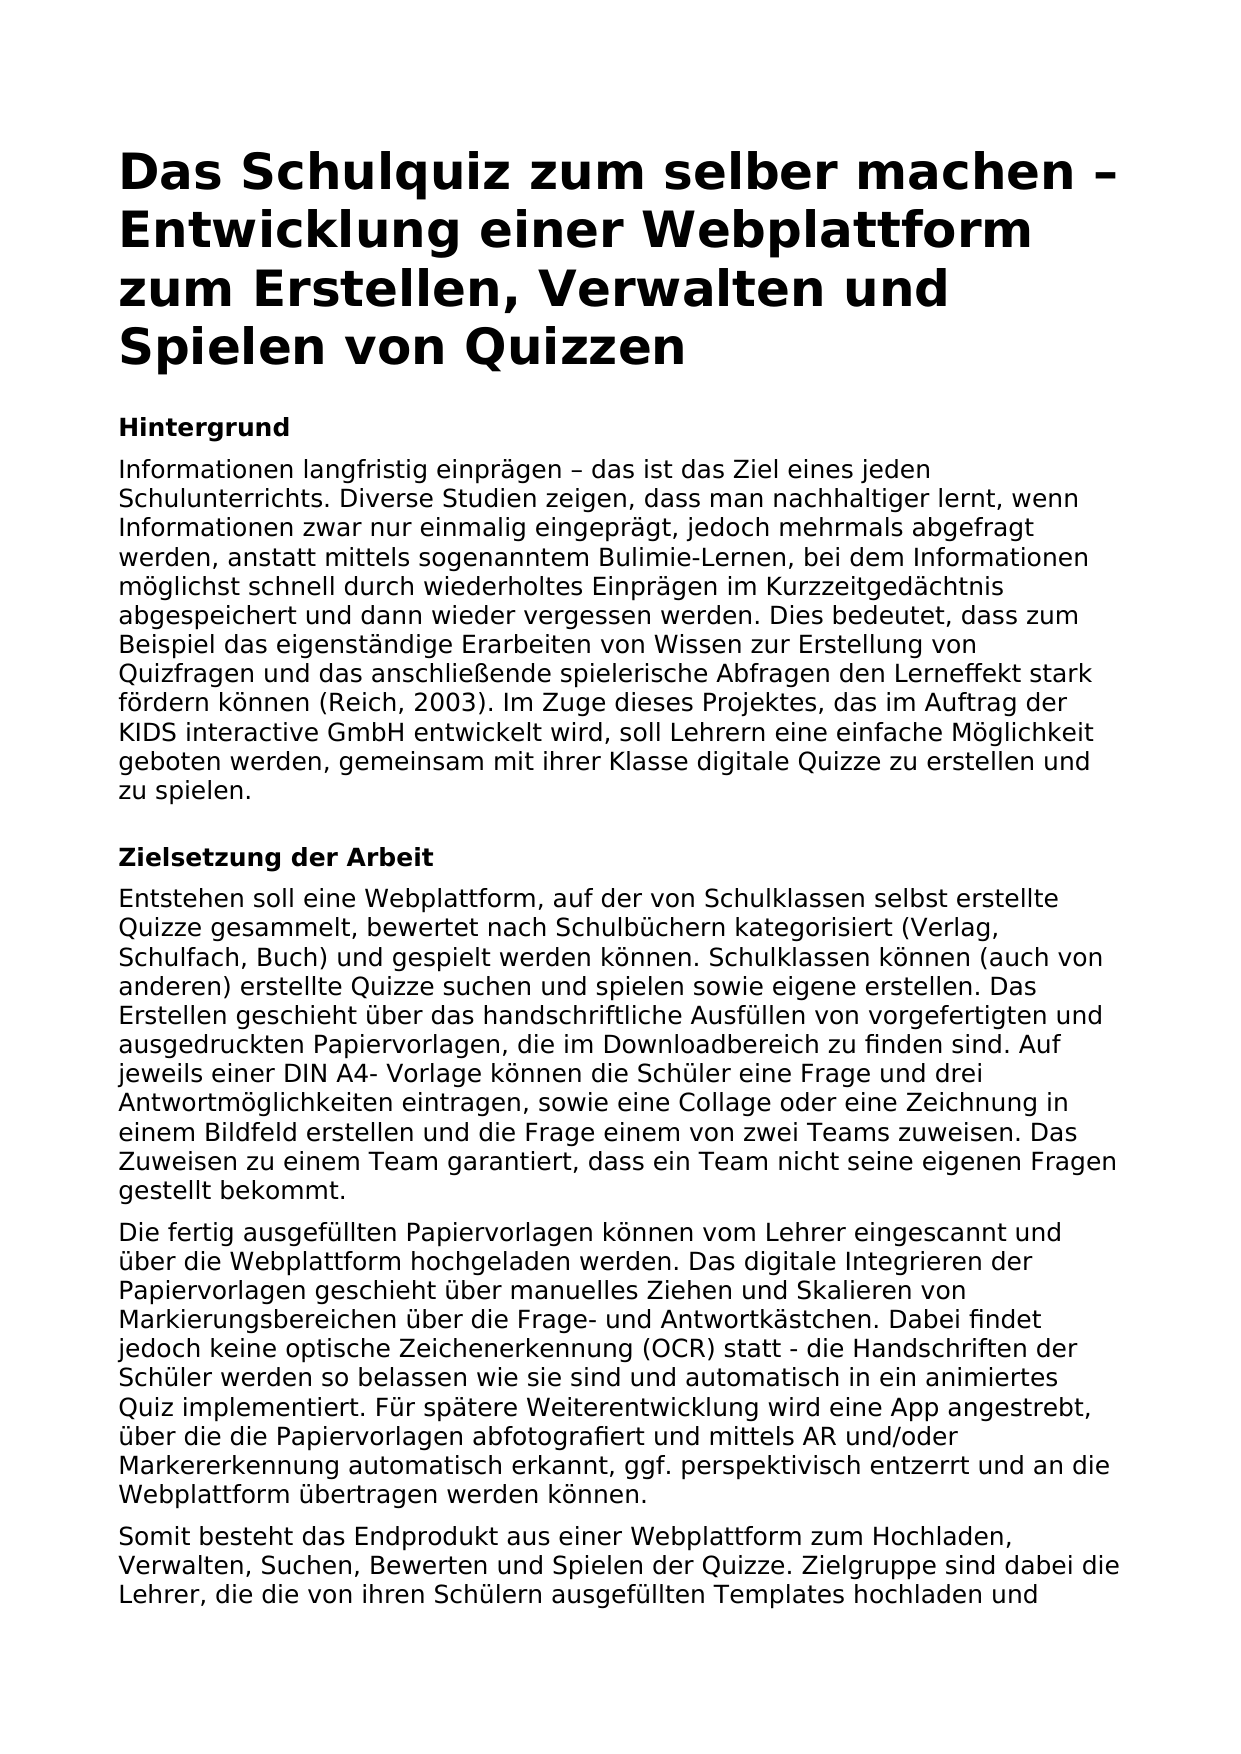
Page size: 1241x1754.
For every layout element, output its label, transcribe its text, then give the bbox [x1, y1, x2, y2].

text Entstehen soll eine Webplattform, auf der von Schulklassen selbst erstellte Quizze gesammelt, bewertet nach Schulbüchern kategorisiert (Verlag, Schulfach, Buch) und gespielt werden können. Schulklassen können (auch von anderen) erstellte Quizze suchen und spielen sowie eigene erstellen. Das Erstellen geschieht über das handschriftliche Ausfüllen von vorgefertigten und ausgedruckten Papiervorlagen, die im Downloadbereich zu finden sind. Auf jeweils einer DIN A4- Vorlage können die Schüler eine Frage und drei Antwortmöglichkeiten eintragen, sowie eine Collage oder eine Zeichnung in einem Bildfeld erstellen und die Frage einem von zwei Teams zuweisen. Das Zuweisen zu einem Team garantiert, dass ein Team nicht seine eigenen Fragen gestellt bekommt. [118, 884, 1122, 1205]
subtitle Zielsetzung der Arbeit [118, 843, 1122, 872]
subtitle Hintergrund [118, 413, 1122, 443]
text Somit besteht das Endprodukt aus einer Webplattform zum Hochladen, Verwalten, Suchen, Bewerten und Spielen der Quizze. Zielgruppe sind dabei die Lehrer, die die von ihren Schülern ausgefüllten Templates hochladen und [118, 1522, 1122, 1609]
text Die fertig ausgefüllten Papiervorlagen können vom Lehrer eingescannt und über die Webplattform hochgeladen werden. Das digitale Integrieren der Papiervorlagen geschieht über manuelles Ziehen und Skalieren von Markierungsbereichen über die Frage- und Antwortkästchen. Dabei findet jedoch keine optische Zeichenerkennung (OCR) statt - die Handschriften der Schüler werden so belassen wie sie sind und automatisch in ein animiertes Quiz implementiert. Für spätere Weiterentwicklung wird eine App angestrebt, über die die Papiervorlagen abfotografiert und mittels AR und/oder Markererkennung automatisch erkannt, ggf. perspektivisch entzerrt und an die Webplattform übertragen werden können. [118, 1218, 1122, 1509]
text Informationen langfristig einprägen – das ist das Ziel eines jeden Schulunterrichts. Diverse Studien zeigen, dass man nachhaltiger lernt, wenn Informationen zwar nur einmalig eingeprägt, jedoch mehrmals abgefragt werden, anstatt mittels sogenanntem Bulimie-Lernen, bei dem Informationen möglichst schnell durch wiederholtes Einprägen im Kurzzeitgedächtnis abgespeichert und dann wieder vergessen werden. Dies bedeutet, dass zum Beispiel das eigenständige Erarbeiten von Wissen zur Erstellung von Quizfragen und das anschließende spielerische Abfragen den Lerneffekt stark fördern können (Reich, 2003). Im Zuge dieses Projektes, das im Auftrag der KIDS interactive GmbH entwickelt wird, soll Lehrern eine einfache Möglichkeit geboten werden, gemeinsam mit ihrer Klasse digitale Quizze zu erstellen und zu spielen. [118, 455, 1122, 805]
subtitle Das Schulquiz zum selber machen – Entwicklung einer Webplattform zum Erstellen, Verwalten und Spielen von Quizzen [118, 143, 1122, 376]
